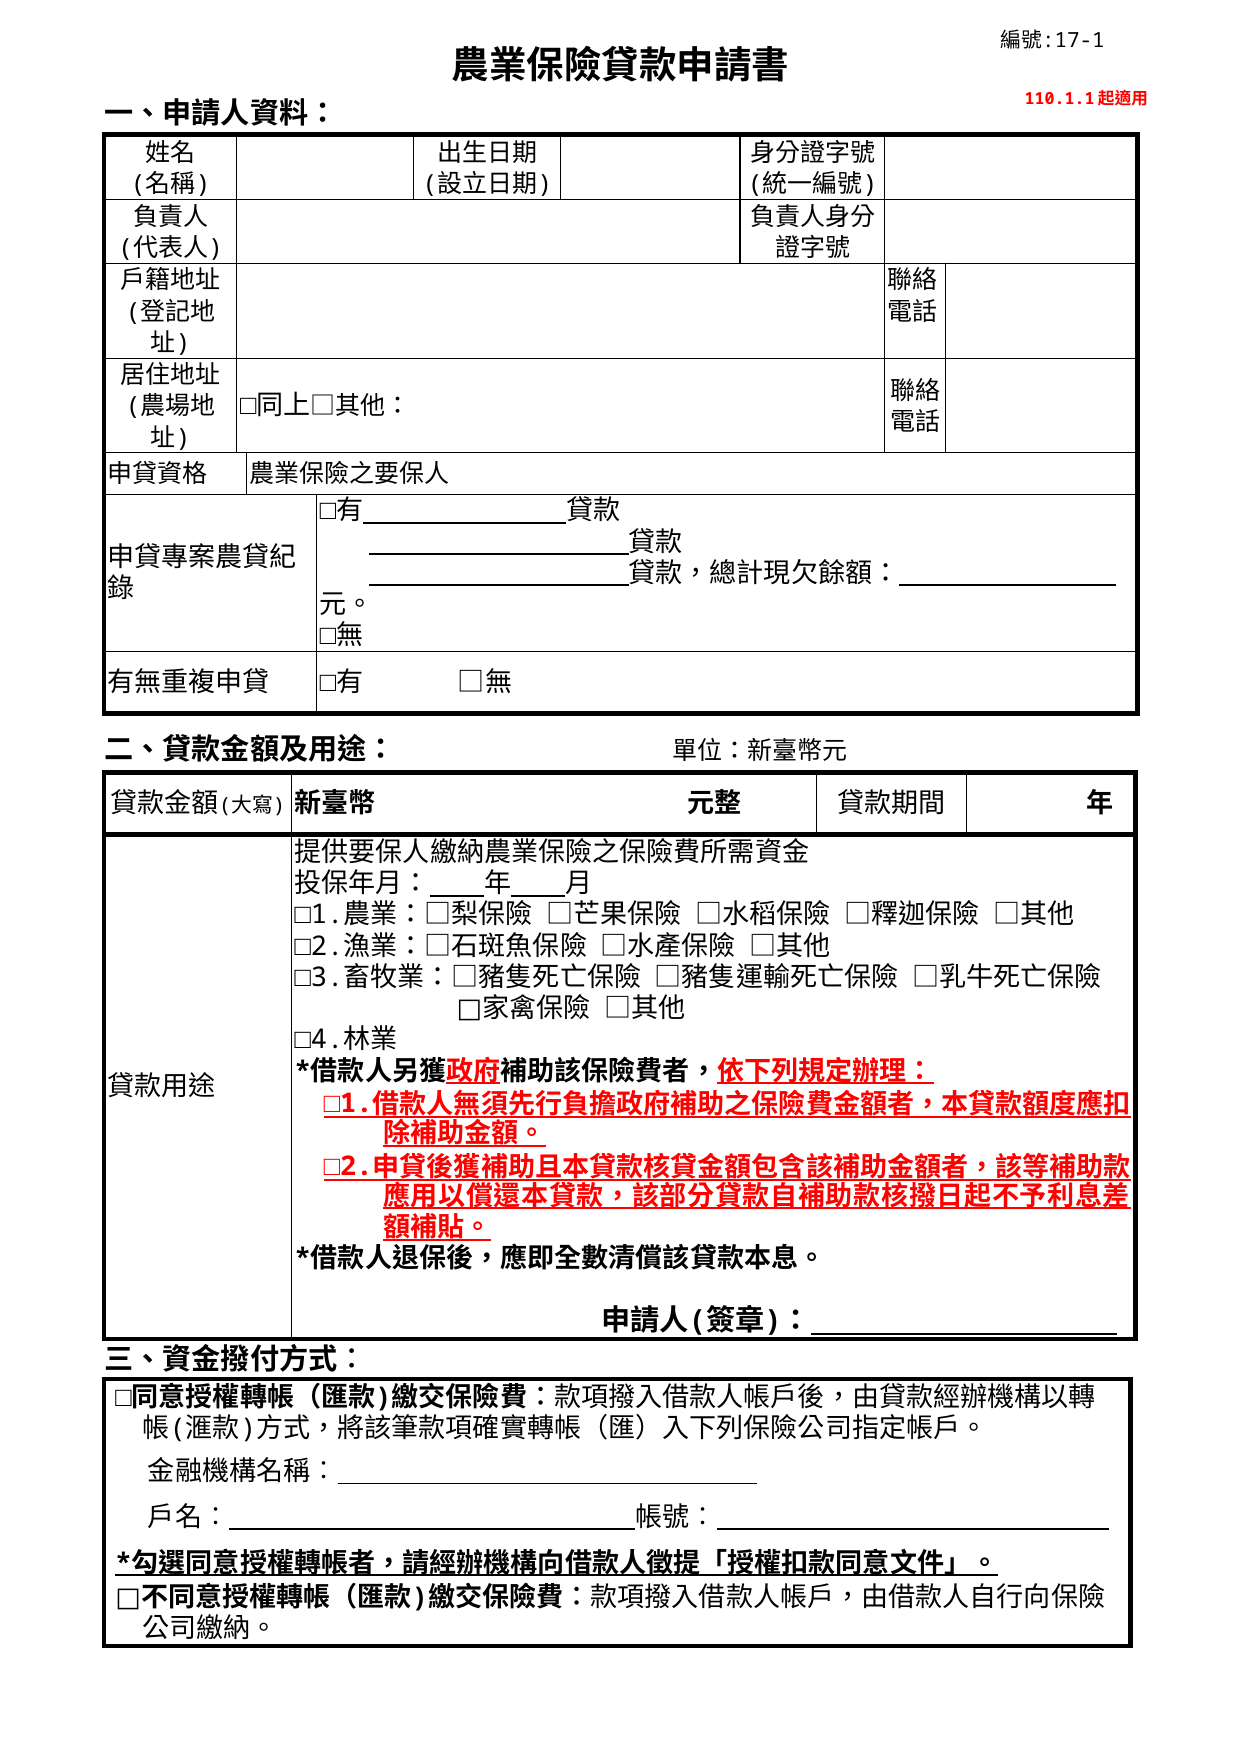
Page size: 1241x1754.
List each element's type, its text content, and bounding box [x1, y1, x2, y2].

table_header 貸款金額(大寫) [106, 775, 291, 832]
table_cell [237, 264, 884, 357]
table_header 貸款期間 [817, 775, 966, 832]
table_cell 聯絡電話 [885, 264, 945, 357]
table_cell 農業保險之要保人 [247, 453, 1135, 494]
table_cell [885, 200, 1135, 263]
table_header □同意授權轉帳（匯款)繳交保險費︰款項撥入借款人帳戶後，由貸款經辦機構以轉帳(滙款)方式，將該筆款項確實轉帳（匯）入下列保險公司指定帳戶。 金融機構名稱︰ 戶名︰ 帳號︰ *勾選同意授權轉帳者，請經辦機構向借款人徵提「授權扣款同意文件」。 □不同意授權轉帳（匯款)繳交保險費︰款項撥入借款人帳戶，由借款人自行向保險公司繳納。 [106, 1381, 1128, 1644]
table_cell □有 □無 [317, 652, 1135, 711]
table_cell 申貸資格 [106, 453, 246, 494]
text 一、申請人資料： [104, 90, 1136, 132]
table_cell [946, 264, 1135, 357]
table_cell [237, 200, 739, 263]
table_cell [946, 359, 1135, 452]
table_cell 負責人 (代表人) [106, 200, 236, 263]
table_cell □有 貸款 貸款 貸款，總計現欠餘額： 元。 □無 [317, 495, 1135, 651]
text 110.1.1起適用 [1024, 85, 1183, 109]
table_header [885, 137, 1135, 199]
table_cell 有無重複申貸 [106, 652, 316, 711]
table_header [561, 137, 739, 199]
table_cell 聯絡電話 [885, 359, 945, 452]
table_header 新臺幣 元整 [292, 775, 816, 832]
table_cell 戶籍地址 (登記地址) [106, 264, 236, 357]
table_cell 提供要保人繳納農業保險之保險費所需資金 投保年月： 年 月 □1.農業：□梨保險 □芒果保險 □水稻保險 □釋迦保險 □其他 □2.漁業：□石斑魚保險 □水產保險 □其他 □3.畜牧業：□豬隻死亡保險 □豬隻運輸死亡保險 □乳牛死亡保險 □家禽保險 □其他 □4.林業 *借款人另獲政府補助該保險費者，依下列規定辦理： □1.借款人無須先行負擔政府補助之保險費金額者，本貸款額度應扣除補助金額。 □2.申貸後獲補助且本貸款核貸金額包含該補助金額者，該等補助款應用以償還本貸款，該部分貸款自補助款核撥日起不予利息差額補貼。 *借款人退保後，應即全數清償該貸款本息。 申請人(簽章)： [292, 837, 1133, 1336]
table_header 姓名 (名稱) [106, 137, 236, 199]
text 二、貸款金額及用途： 單位：新臺幣元 [104, 716, 1136, 770]
table_cell □同上□其他： [237, 359, 884, 452]
table_header 出生日期 (設立日期) [414, 137, 560, 199]
text 農業保險貸款申請書 [104, 35, 1198, 124]
table_cell 居住地址 (農場地址) [106, 359, 236, 452]
text 三、資金撥付方式︰ [104, 1341, 1136, 1377]
table_cell 貸款用途 [106, 837, 291, 1336]
table_header [237, 137, 413, 199]
text 編號:17-1 [1000, 23, 1195, 53]
table_header 年 [967, 775, 1133, 832]
table_cell 申貸專案農貸紀錄 [106, 495, 316, 651]
table_header 身分證字號 (統一編號) [741, 137, 884, 199]
table_cell 負責人身分證字號 [741, 200, 884, 263]
